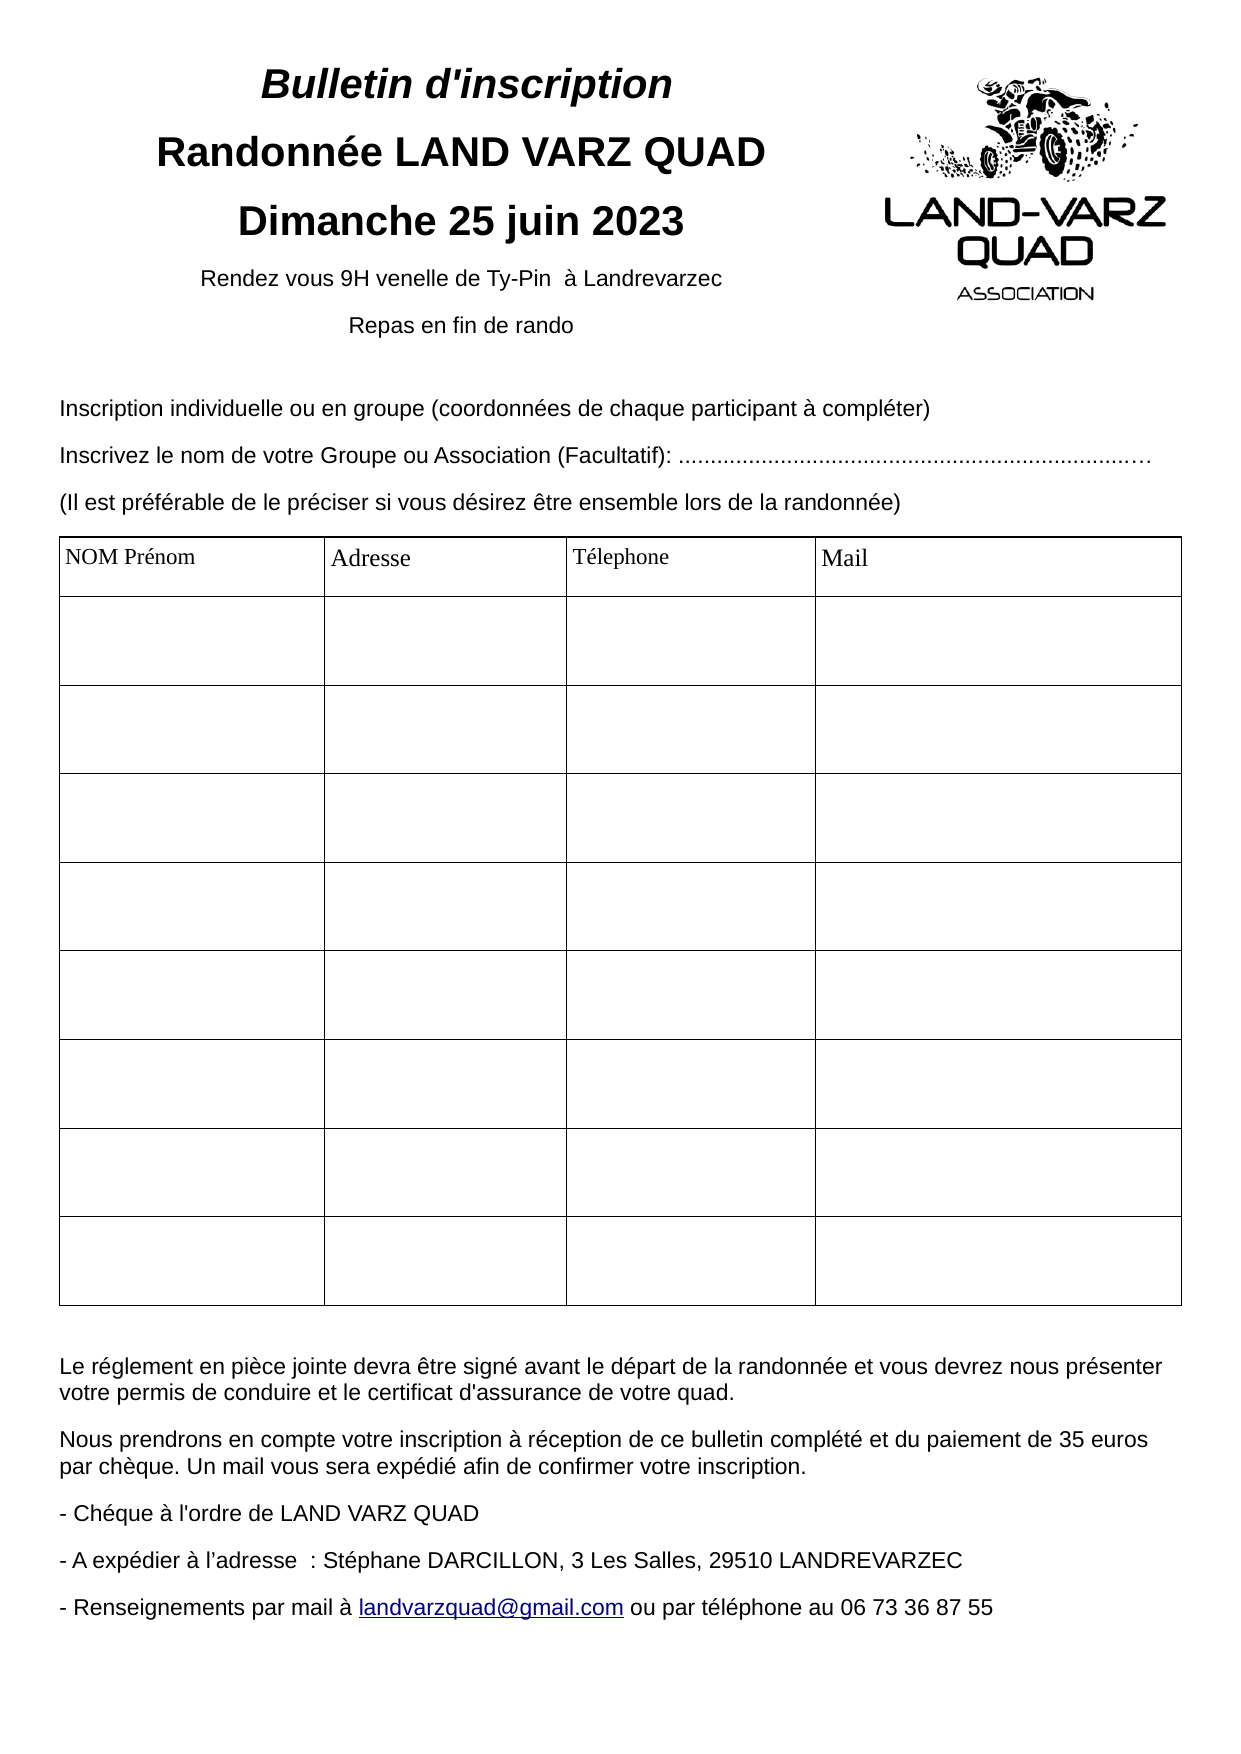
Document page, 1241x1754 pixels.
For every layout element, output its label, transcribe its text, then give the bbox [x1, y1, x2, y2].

text - A expédier à l’adresse : Stéphane DARCILLON, 3 Les Salles, 29510 LANDREVARZEC [59, 1547, 1181, 1573]
table_cell [816, 1217, 1181, 1304]
table_cell [60, 686, 324, 773]
table_cell [325, 686, 566, 773]
table_cell [567, 686, 815, 773]
text Inscrivez le nom de votre Groupe ou Association (Facultatif): .......................................................................… [59, 442, 1181, 468]
table_cell [567, 951, 815, 1039]
table_cell [60, 1040, 324, 1127]
text Le réglement en pièce jointe devra être signé avant le départ de la randonnée et vous devrez nous présenter votre permis de conduire et le certificat d'assurance de votre quad. [59, 1353, 1181, 1405]
text Nous prendrons en compte votre inscription à réception de ce bulletin complété et du paiement de 35 euros par chèque. Un mail vous sera expédié afin de confirmer votre inscription. [59, 1426, 1181, 1479]
table_cell [325, 951, 566, 1039]
table_header [863, 59, 1181, 360]
table_cell [567, 774, 815, 862]
table_cell [816, 863, 1181, 950]
table_cell [325, 1129, 566, 1216]
picture [872, 75, 1173, 311]
table_header NOM Prénom [60, 538, 324, 596]
table_header Télephone [567, 538, 815, 596]
text Inscription individuelle ou en groupe (coordonnées de chaque participant à compléter) [59, 395, 1181, 421]
table_cell [816, 1040, 1181, 1127]
table_cell [325, 774, 566, 862]
table_cell [325, 1040, 566, 1127]
table_cell [567, 1217, 815, 1304]
table_cell [60, 863, 324, 950]
table_cell [816, 774, 1181, 862]
table_header Bulletin d'inscription Randonnée LAND VARZ QUAD Dimanche 25 juin 2023 Rendez vous 9H venelle de Ty-Pin à Landrevarzec Repas en fin de rando [59, 59, 863, 360]
table_cell [816, 951, 1181, 1039]
table_cell [325, 1217, 566, 1304]
table_header Adresse [325, 538, 566, 596]
table_cell [60, 774, 324, 862]
table_cell [60, 597, 324, 685]
table_cell [325, 597, 566, 685]
text - Chéque à l'ordre de LAND VARZ QUAD [59, 1500, 1181, 1526]
table_cell [60, 1129, 324, 1216]
text (Il est préférable de le préciser si vous désirez être ensemble lors de la randonnée) [59, 489, 1181, 516]
table_cell [60, 951, 324, 1039]
table_cell [325, 863, 566, 950]
table_cell [567, 1129, 815, 1216]
table_cell [816, 1129, 1181, 1216]
table_cell [816, 597, 1181, 685]
table_cell [567, 597, 815, 685]
table_cell [567, 1040, 815, 1127]
table_cell [60, 1217, 324, 1304]
table_cell [816, 686, 1181, 773]
table_header Mail [816, 538, 1181, 596]
text - Renseignements par mail à landvarzquad@gmail.com ou par téléphone au 06 73 36 87 55 [59, 1594, 1181, 1621]
table_cell [567, 863, 815, 950]
